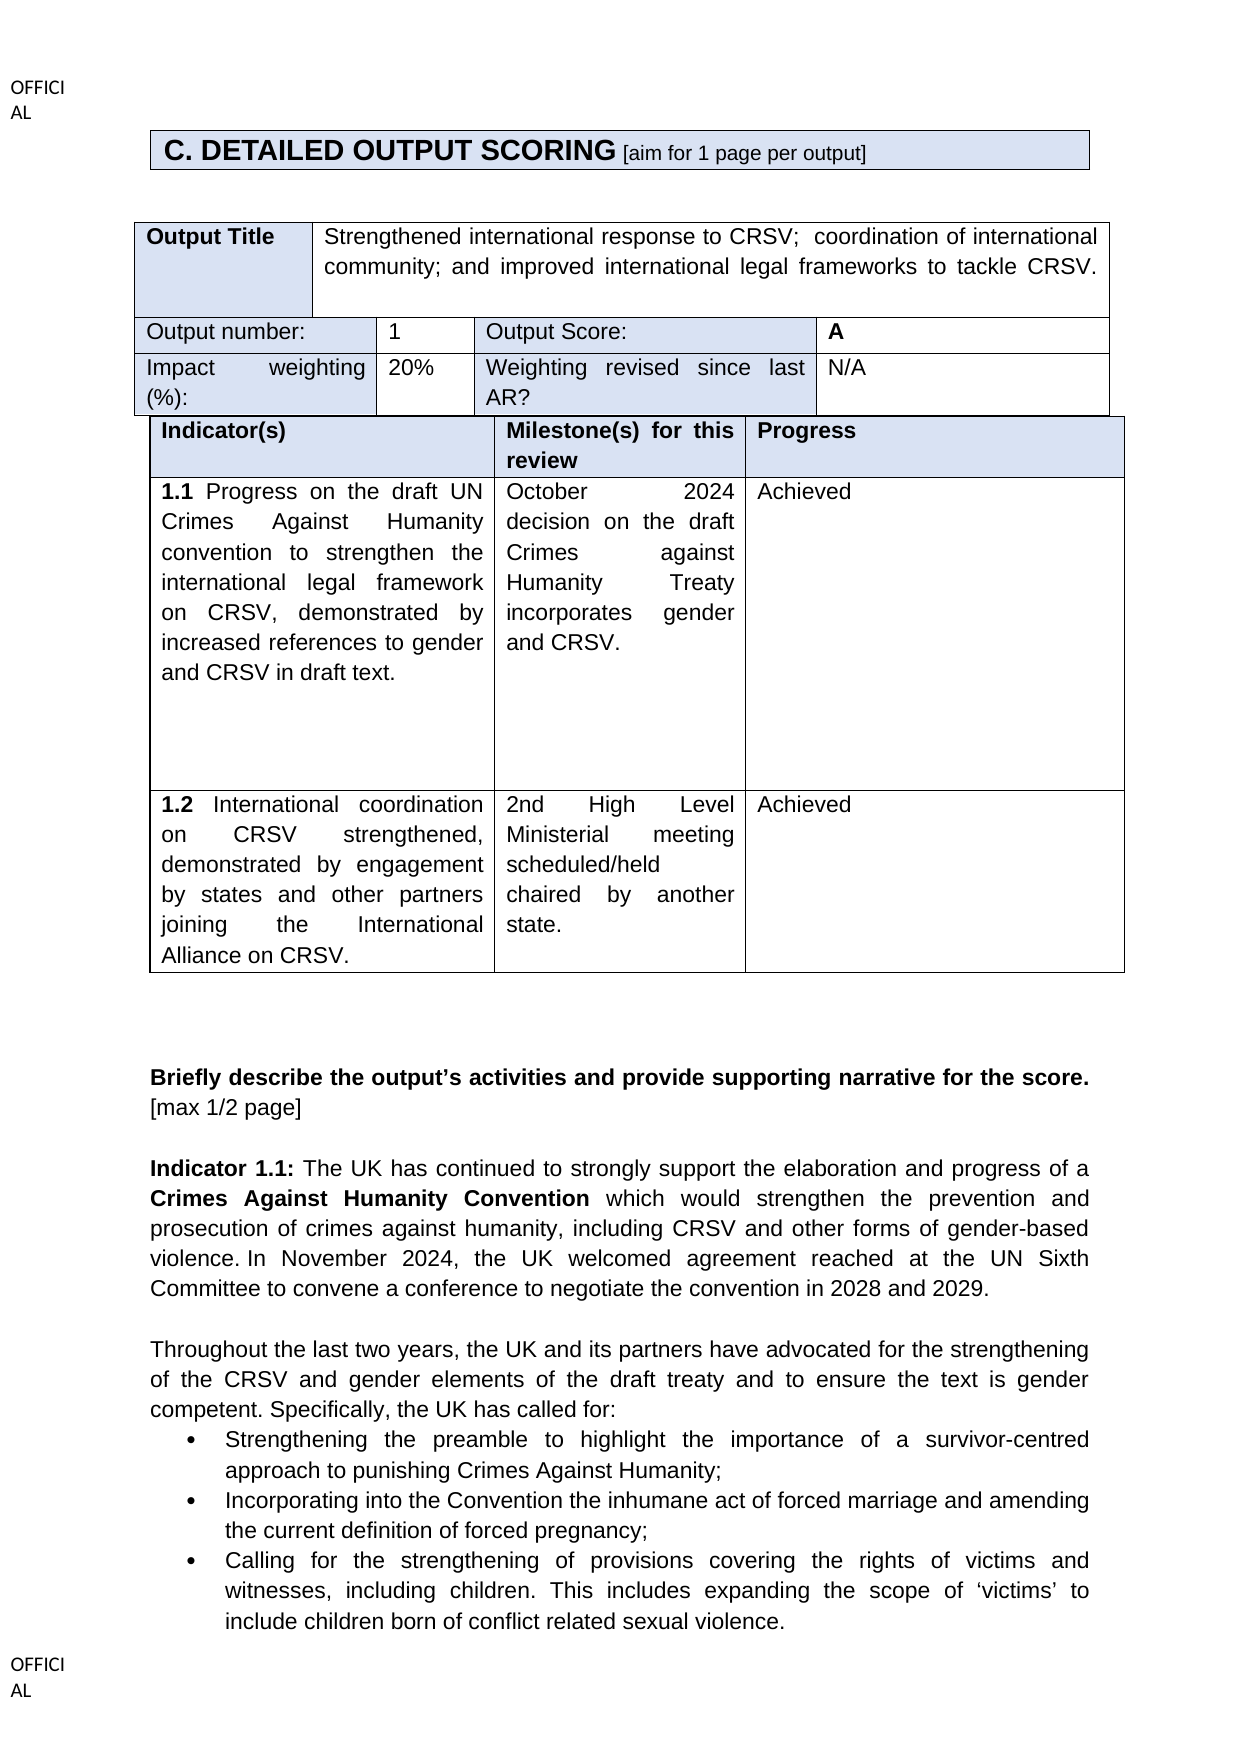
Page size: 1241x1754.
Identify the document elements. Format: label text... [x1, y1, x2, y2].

list Incorporating into the Convention the inhumane act of forced marriage and amending the current definition of forced pregnancy; [187, 1487, 1090, 1543]
table_cell 2nd High Level Ministerial meeting scheduled/held chaired by another state. [495, 791, 745, 972]
table_header Strengthened international response to CRSV; coordination of international community; and improved international legal frameworks to tackle CRSV. [313, 223, 1109, 317]
table_cell Impact weighting (%): [135, 354, 376, 414]
table_cell 20% [377, 354, 474, 414]
table_cell A [817, 318, 1109, 353]
table_header Milestone(s) for this review [495, 417, 745, 477]
table_cell 1.1 Progress on the draft UN Crimes Against Humanity convention to strengthen the international legal framework on CRSV, demonstrated by increased references to gender and CRSV in draft text. [151, 478, 494, 789]
table_cell Achieved [746, 791, 1124, 972]
table_cell October 2024 decision on the draft Crimes against Humanity Treaty incorporates gender and CRSV. [495, 478, 745, 789]
table_header Progress [746, 417, 1124, 477]
text Throughout the last two years, the UK and its partners have advocated for the strengthening of the CRSV and gender elements of the draft treaty and to ensure the text is gender competent. Specifically, the UK has called for: [150, 1336, 1090, 1423]
table_cell Weighting revised since last AR? [475, 354, 816, 414]
list Strengthening the preamble to highlight the importance of a survivor-centred approach to punishing Crimes Against Humanity; [187, 1426, 1090, 1483]
table_cell Output Score: [475, 318, 816, 353]
table_cell 1.2 International coordination on CRSV strengthened, demonstrated by engagement by states and other partners joining the International Alliance on CRSV. [151, 791, 494, 972]
list Calling for the strengthening of provisions covering the rights of victims and witnesses, including children. This includes expanding the scope of ‘victims’ to include children born of conflict related sexual violence. [187, 1547, 1090, 1634]
table_cell Output number: [135, 318, 376, 353]
text Briefly describe the output’s activities and provide supporting narrative for the score. [max 1/2 page] [150, 1064, 1090, 1121]
table_cell Achieved [746, 478, 1124, 789]
table_header Output Title [135, 223, 312, 317]
table_cell 1 [377, 318, 474, 353]
table_cell N/A [817, 354, 1109, 414]
text Indicator 1.1: The UK has continued to strongly support the elaboration and progress of a Crimes Against Humanity Convention which would strengthen the prevention and prosecution of crimes against humanity, including CRSV and other forms of gender-based violence. In November 2024, the UK welcomed agreement reached at the UN Sixth Committee to convene a conference to negotiate the convention in 2028 and 2029. [150, 1154, 1090, 1302]
subtitle C. DETAILED OUTPUT SCORING [aim for 1 page per output] [151, 131, 1089, 169]
table_header Indicator(s) [151, 417, 494, 477]
